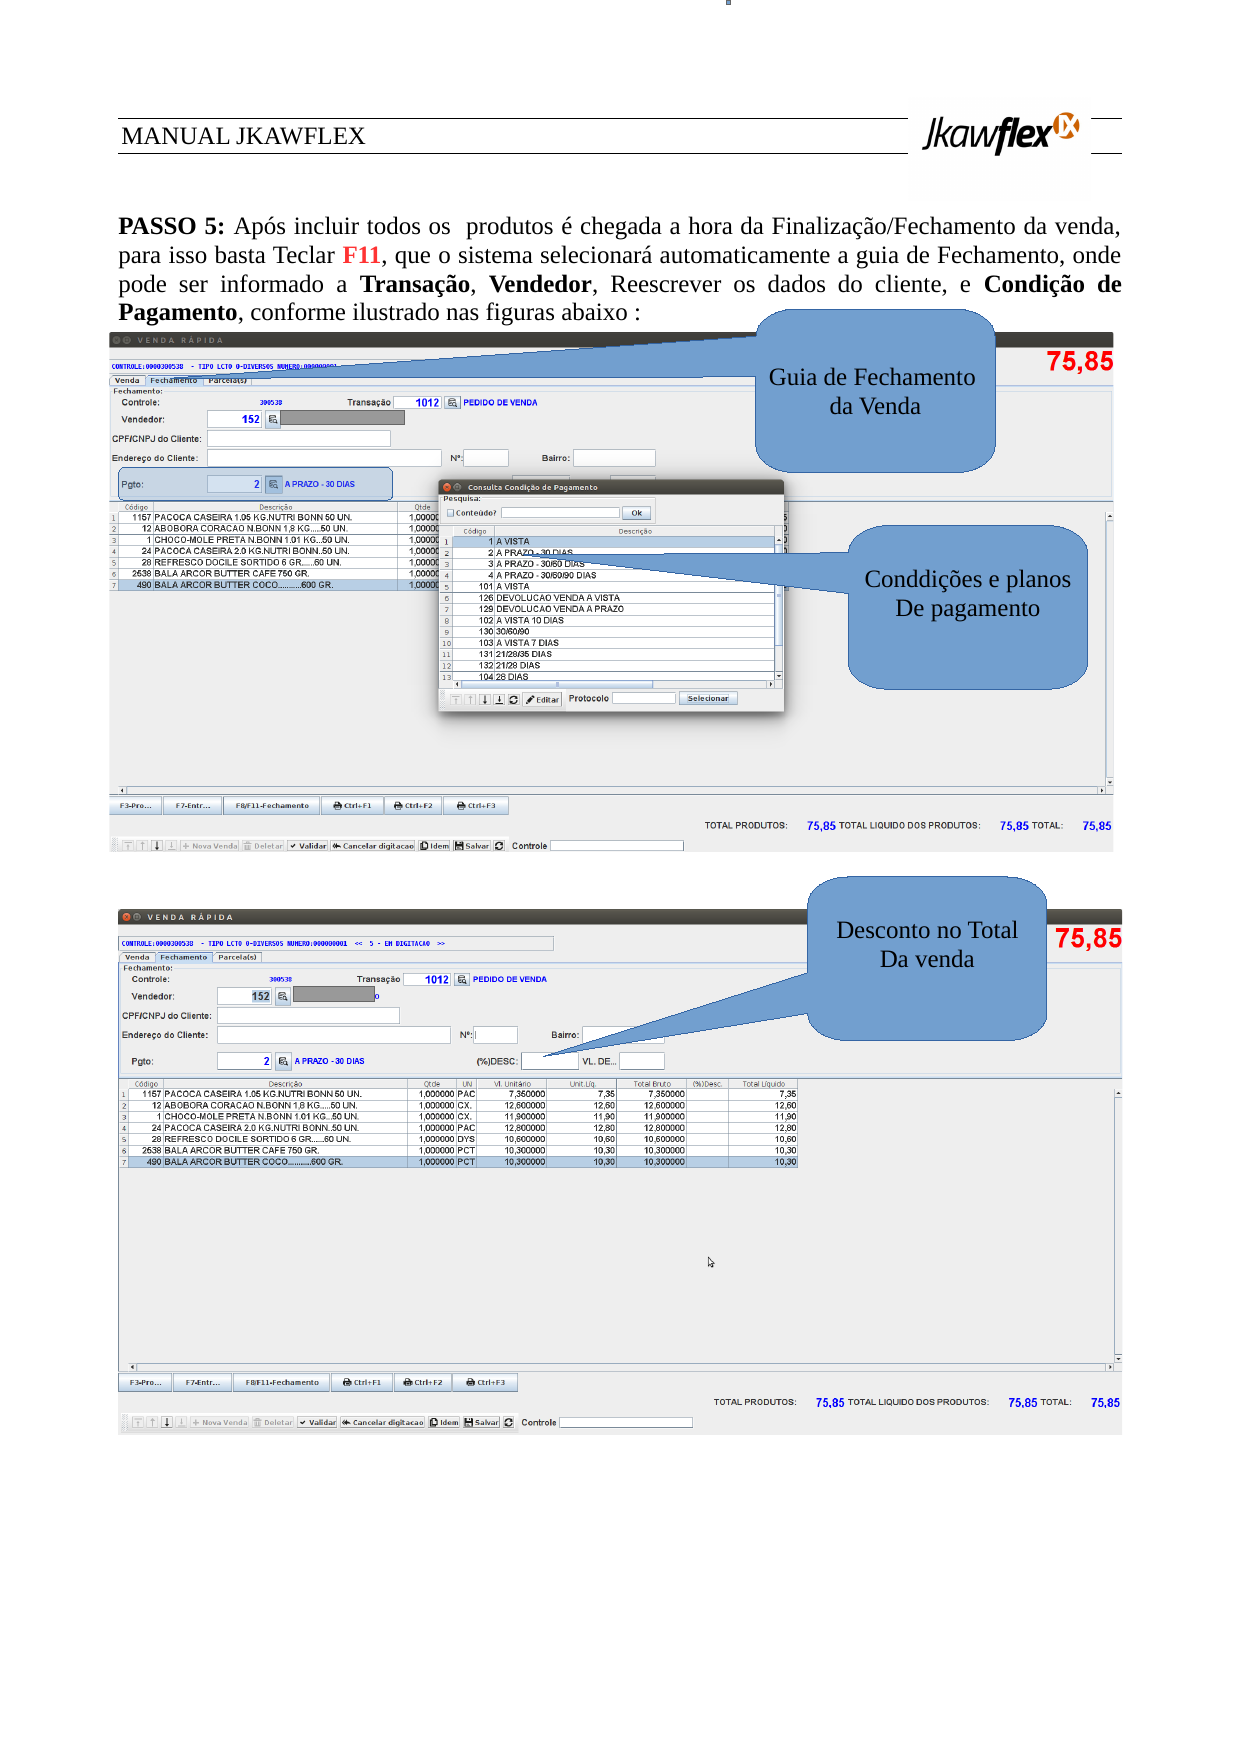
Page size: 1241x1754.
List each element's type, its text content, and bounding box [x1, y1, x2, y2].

text PASSO 5: Após incluir todos os produtos é chegada a hora da Finalização/Fechamento da venda, para isso basta Teclar F11, que o sistema selecionará automaticamente a guia de Fechamento, onde pode ser informado a Transação, Vendedor, Reescrever os dados do cliente, e Condição de Pagamento, conforme ilustrado nas figuras abaixo : [118, 211, 1122, 326]
picture [908, 97, 1092, 201]
picture [109, 332, 1114, 852]
picture [118, 909, 1123, 1435]
